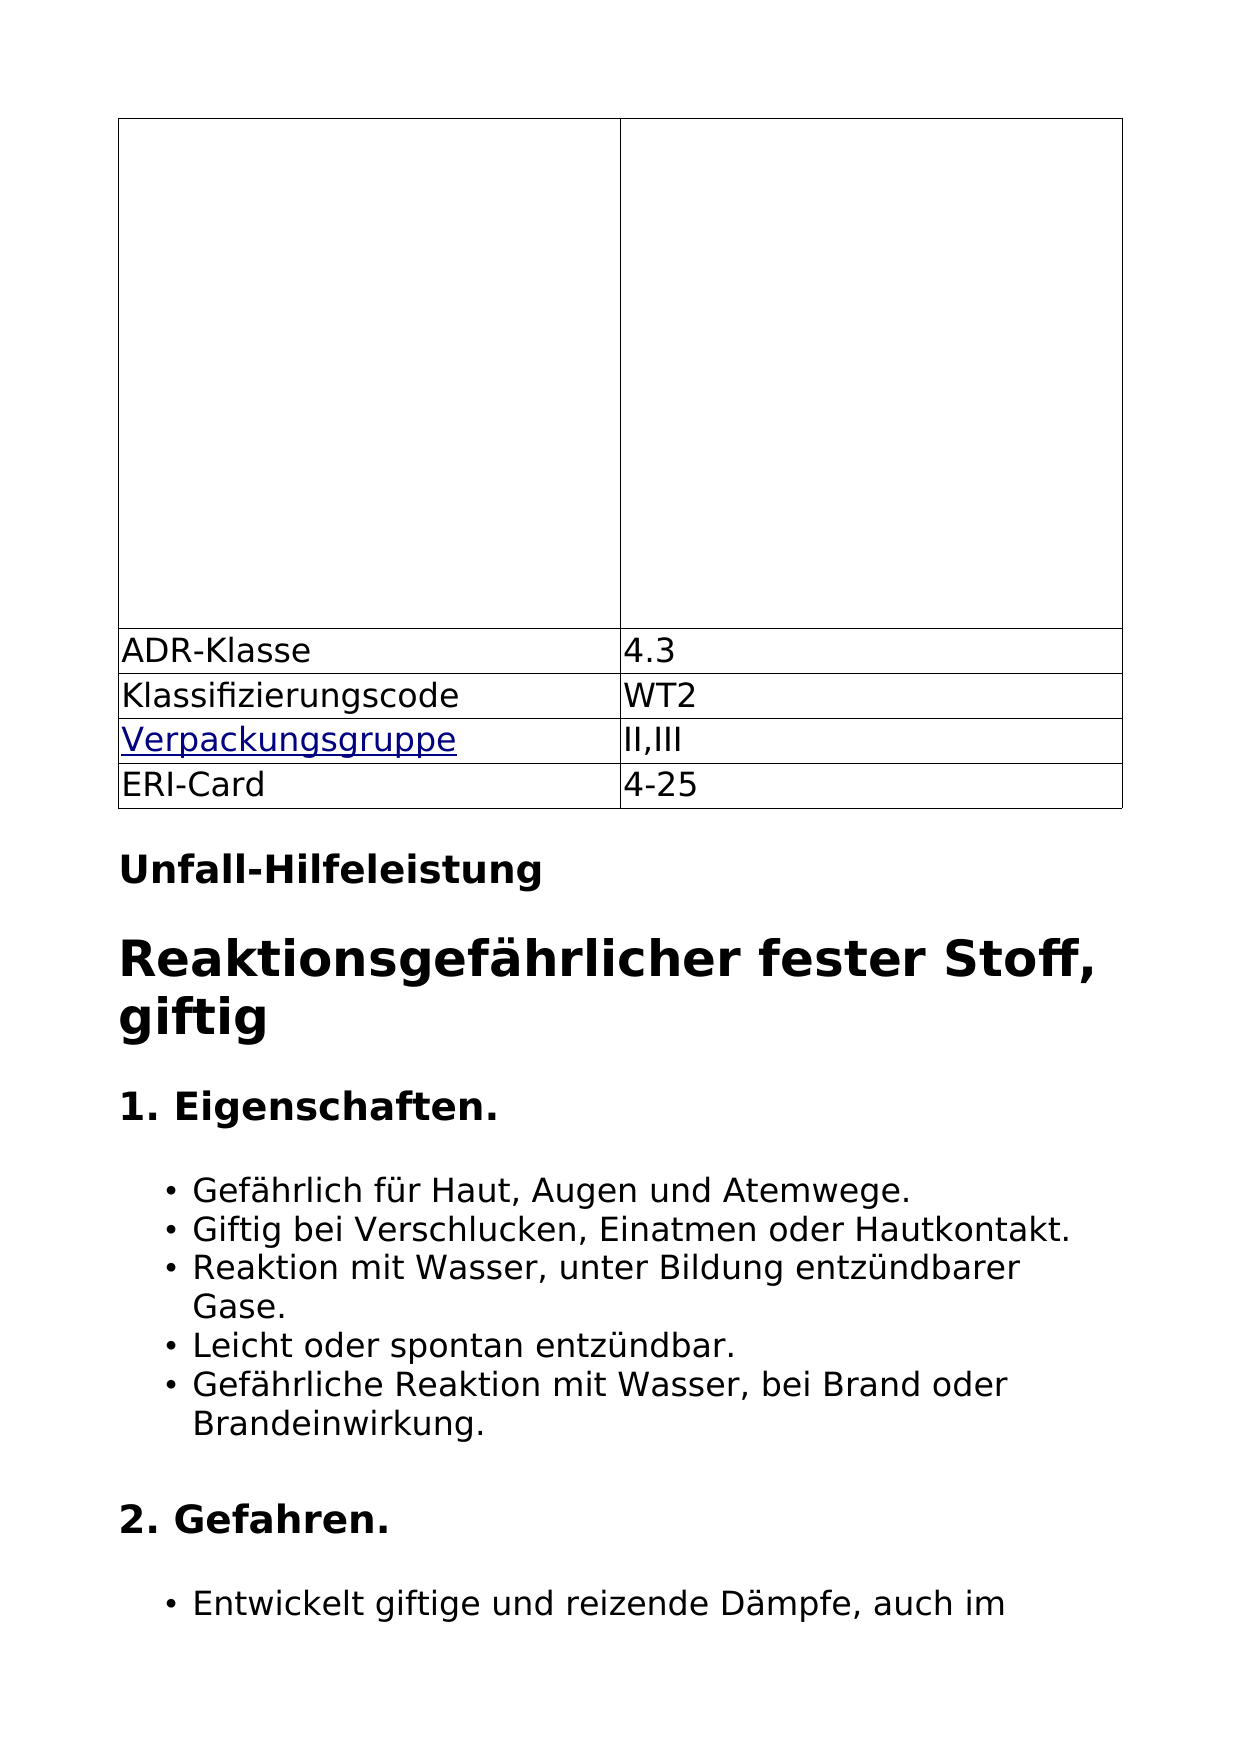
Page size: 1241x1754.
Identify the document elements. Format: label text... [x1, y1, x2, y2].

table_cell ERI-Card [119, 764, 620, 807]
subtitle Unfall-Hilfeleistung [118, 847, 1122, 892]
list Entwickelt giftige und reizende Dämpfe, auch im [177, 1585, 1122, 1624]
subtitle Reaktionsgefährlicher fester Stoff, giftig [118, 930, 1122, 1046]
table_cell 4-25 [621, 764, 1122, 807]
table_cell ADR-Klasse [119, 629, 620, 673]
table_cell WT2 [621, 674, 1122, 718]
list Gefährlich für Haut, Augen und Atemwege. [177, 1171, 1122, 1210]
list Giftig bei Verschlucken, Einatmen oder Hautkontakt. [177, 1210, 1122, 1249]
table_cell [119, 119, 620, 628]
table_cell Verpackungsgruppe [119, 719, 620, 763]
list Gefährliche Reaktion mit Wasser, bei Brand oder Brandeinwirkung. [177, 1365, 1122, 1443]
list Leicht oder spontan entzündbar. [177, 1327, 1122, 1365]
list Reaktion mit Wasser, unter Bildung entzündbarer Gase. [177, 1249, 1122, 1327]
subtitle 1. Eigenschaften. [118, 1084, 1122, 1129]
table_cell II,III [621, 719, 1122, 763]
table_cell [621, 119, 1122, 628]
subtitle 2. Gefahren. [118, 1498, 1122, 1543]
table_cell Klassifizierungscode [119, 674, 620, 718]
table_cell 4.3 [621, 629, 1122, 673]
